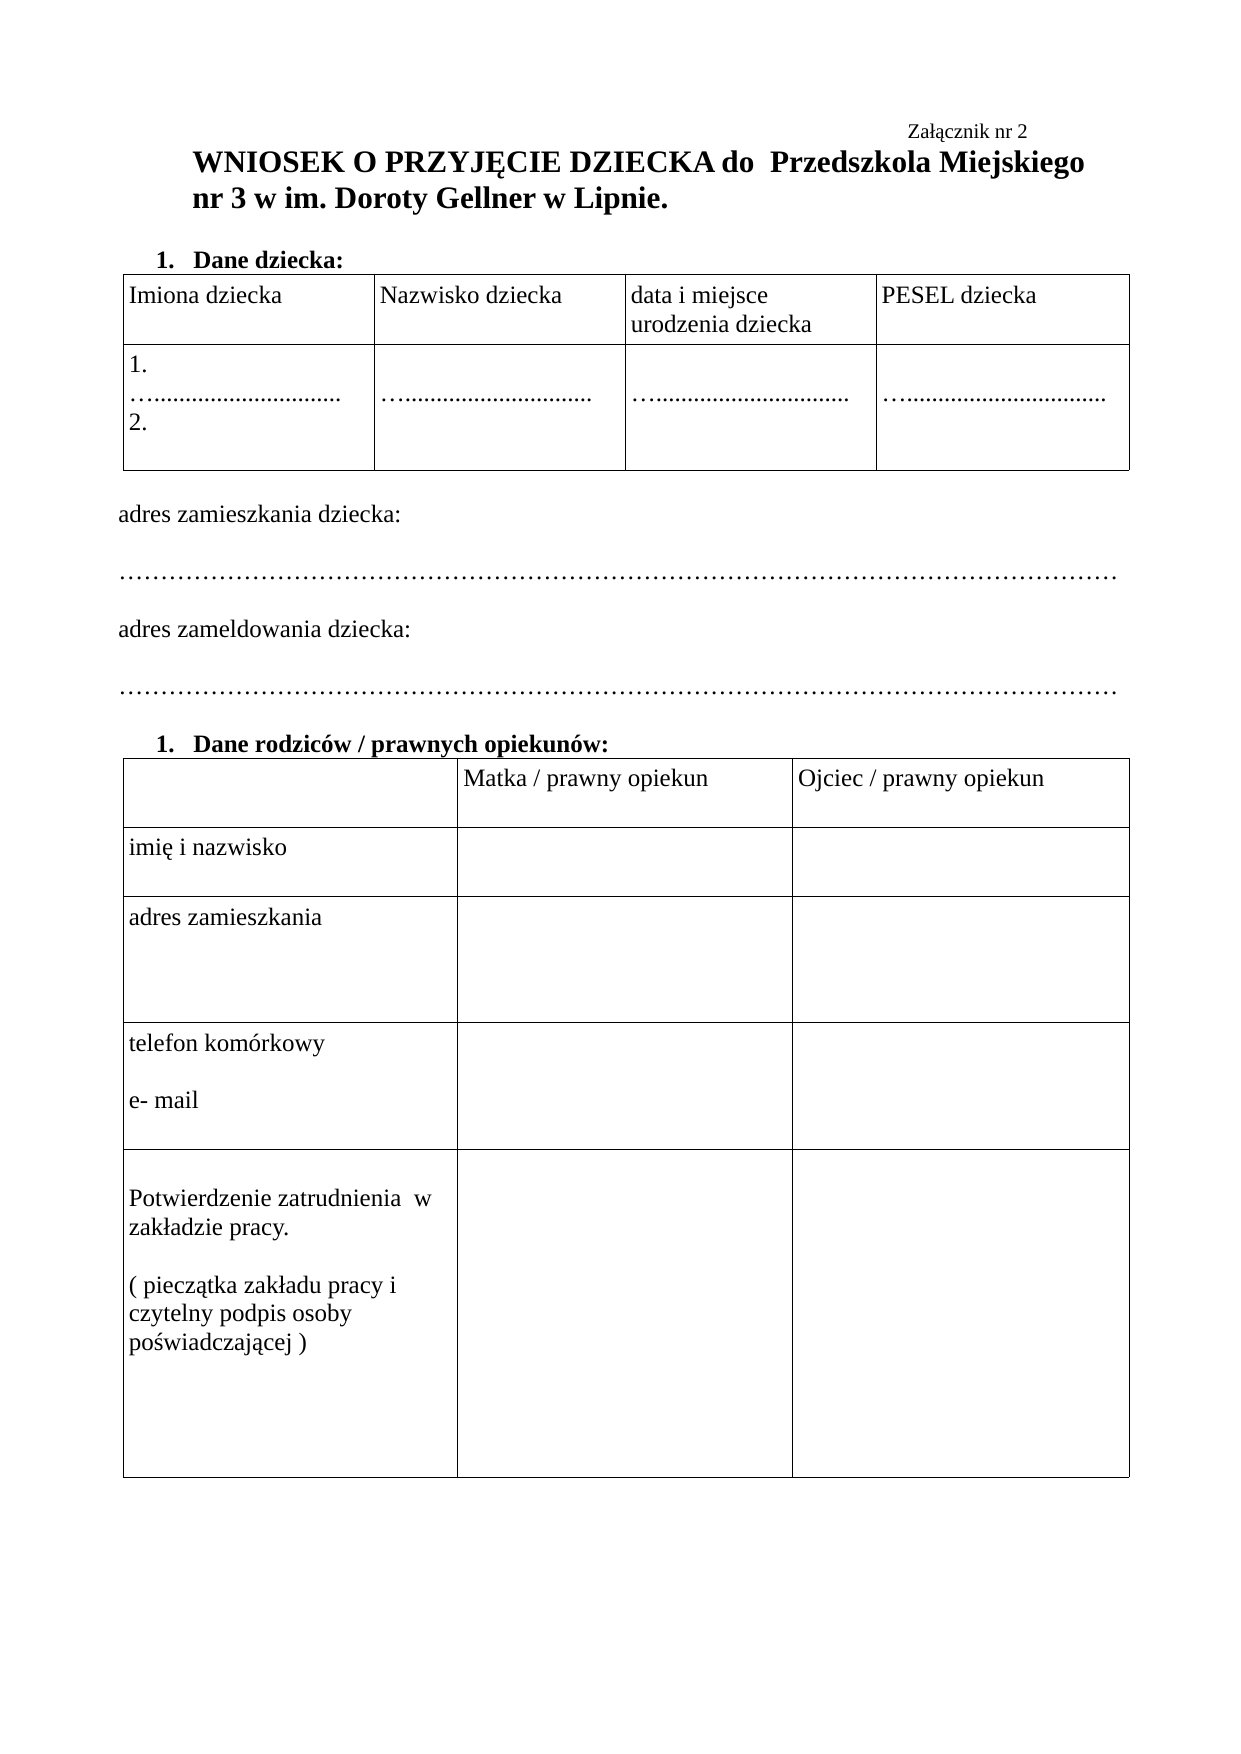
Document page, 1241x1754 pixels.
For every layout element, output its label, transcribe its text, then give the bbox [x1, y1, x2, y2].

table_cell adres zamieszkania [124, 897, 457, 1022]
table_cell [458, 1023, 792, 1149]
title WNIOSEK O PRZYJĘCIE DZIECKA do Przedszkola Miejskiego nr 3 w im. Doroty Gellner w Lipnie. [192, 143, 1122, 215]
table_cell …................................ [877, 345, 1129, 470]
table_header PESEL dziecka [877, 275, 1129, 343]
list Dane rodziców / prawnych opiekunów: [156, 729, 1122, 758]
table_cell imię i nazwisko [124, 828, 457, 896]
table_cell …............................... [626, 345, 876, 470]
table_cell 1. ….............................. 2. [124, 345, 374, 470]
table_cell [793, 828, 1129, 896]
text ………………………………………………………………………………………………………… [118, 671, 1122, 700]
text adres zamieszkania dziecka: [118, 499, 1122, 528]
table_cell [458, 897, 792, 1022]
table_header Imiona dziecka [124, 275, 374, 343]
table_cell [793, 897, 1129, 1022]
table_cell [458, 1150, 792, 1477]
table_cell [458, 828, 792, 896]
text ………………………………………………………………………………………………………… [118, 556, 1122, 585]
text Załącznik nr 2 [118, 118, 1122, 143]
table_cell ….............................. [375, 345, 625, 470]
table_cell telefon komórkowy e- mail [124, 1023, 457, 1149]
table_header Nazwisko dziecka [375, 275, 625, 343]
table_header data i miejsce urodzenia dziecka [626, 275, 876, 343]
text adres zameldowania dziecka: [118, 614, 1122, 643]
table_cell Potwierdzenie zatrudnienia w zakładzie pracy. ( pieczątka zakładu pracy i czytelny podpis osoby poświadczającej ) [124, 1150, 457, 1477]
table_header Ojciec / prawny opiekun [793, 759, 1129, 827]
table_cell [793, 1150, 1129, 1477]
table_header Matka / prawny opiekun [458, 759, 792, 827]
list Dane dziecka: [156, 246, 1122, 274]
table_header [124, 759, 457, 827]
table_cell [793, 1023, 1129, 1149]
